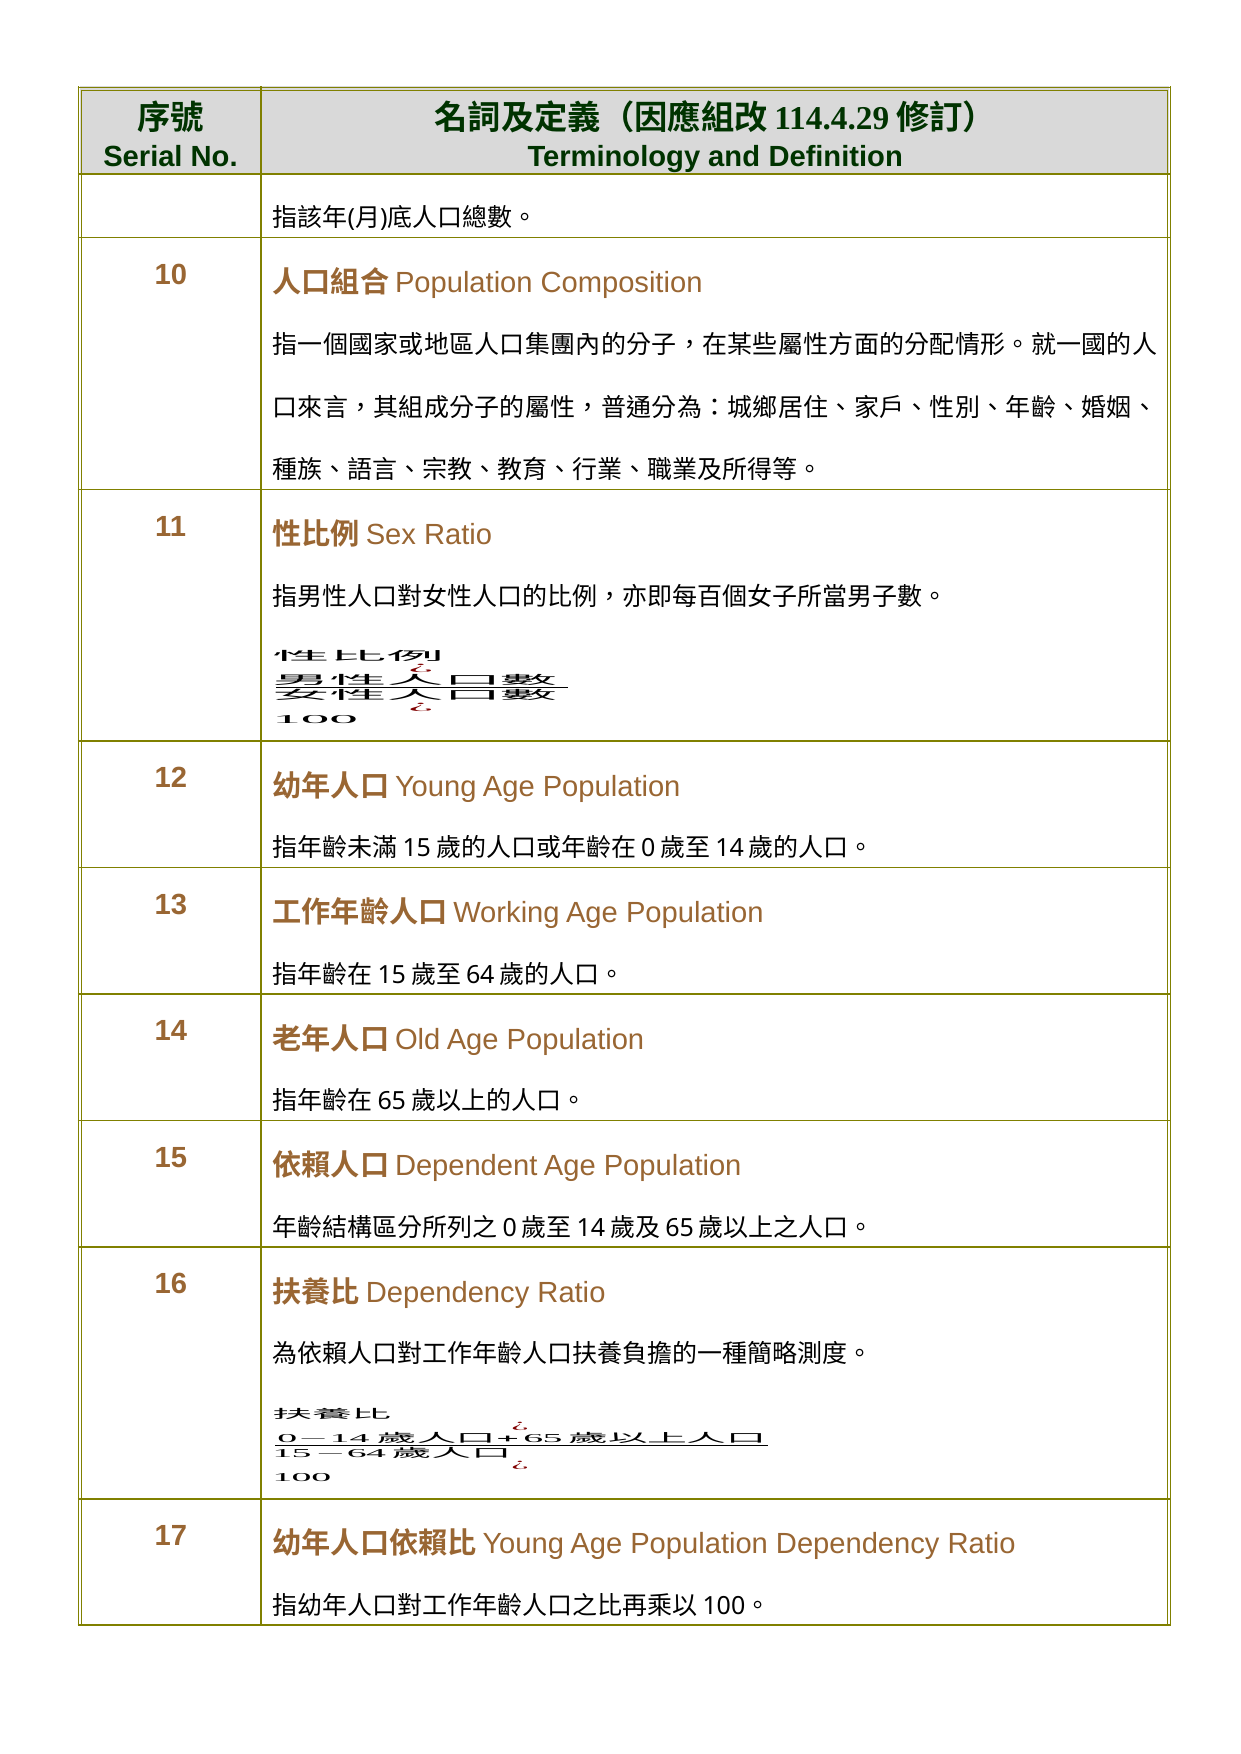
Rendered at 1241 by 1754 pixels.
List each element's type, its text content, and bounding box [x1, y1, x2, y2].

table_cell 人口組合Population Composition 指一個國家或地區人口集團內的分子，在某些屬性方面的分配情形。就一國的人口來言，其組成分子的屬性，普通分為：城鄉居住、家戶、性別、年齡、婚姻、種族、語言、宗教、教育、行業、職業及所得等。 [262, 238, 1167, 488]
table_cell 12 [82, 742, 260, 867]
table_header 序號 Serial No. [82, 91, 260, 173]
table_cell 工作年齡人口Working Age Population 指年齡在15歲至64歲的人口。 [262, 868, 1167, 993]
table_cell 13 [82, 868, 260, 993]
table_cell 依賴人口Dependent Age Population 年齡結構區分所列之0歲至14歲及65歲以上之人口。 [262, 1121, 1167, 1246]
table_cell 老年人口Old Age Population 指年齡在65歲以上的人口。 [262, 995, 1167, 1120]
table_cell 性比例Sex Ratio 指男性人口對女性人口的比例，亦即每百個女子所當男子數。 [262, 490, 1167, 740]
table_cell 扶養比Dependency Ratio 為依賴人口對工作年齡人口扶養負擔的一種簡略測度。 [262, 1248, 1167, 1498]
table_cell [82, 175, 260, 237]
table_cell 14 [82, 995, 260, 1120]
table_cell 11 [82, 490, 260, 740]
table_header 名詞及定義（因應組改114.4.29修訂） Terminology and Definition [262, 91, 1167, 173]
table_cell 10 [82, 238, 260, 488]
table_cell 17 [82, 1500, 260, 1624]
table_cell 15 [82, 1121, 260, 1246]
table_cell 幼年人口Young Age Population 指年齡未滿15歲的人口或年齡在0歲至14歲的人口。 [262, 742, 1167, 867]
table_cell 指該年(月)底人口總數。 [262, 175, 1167, 237]
table_cell 16 [82, 1248, 260, 1498]
table_cell 幼年人口依賴比Young Age Population Dependency Ratio 指幼年人口對工作年齡人口之比再乘以100。 [262, 1500, 1167, 1624]
